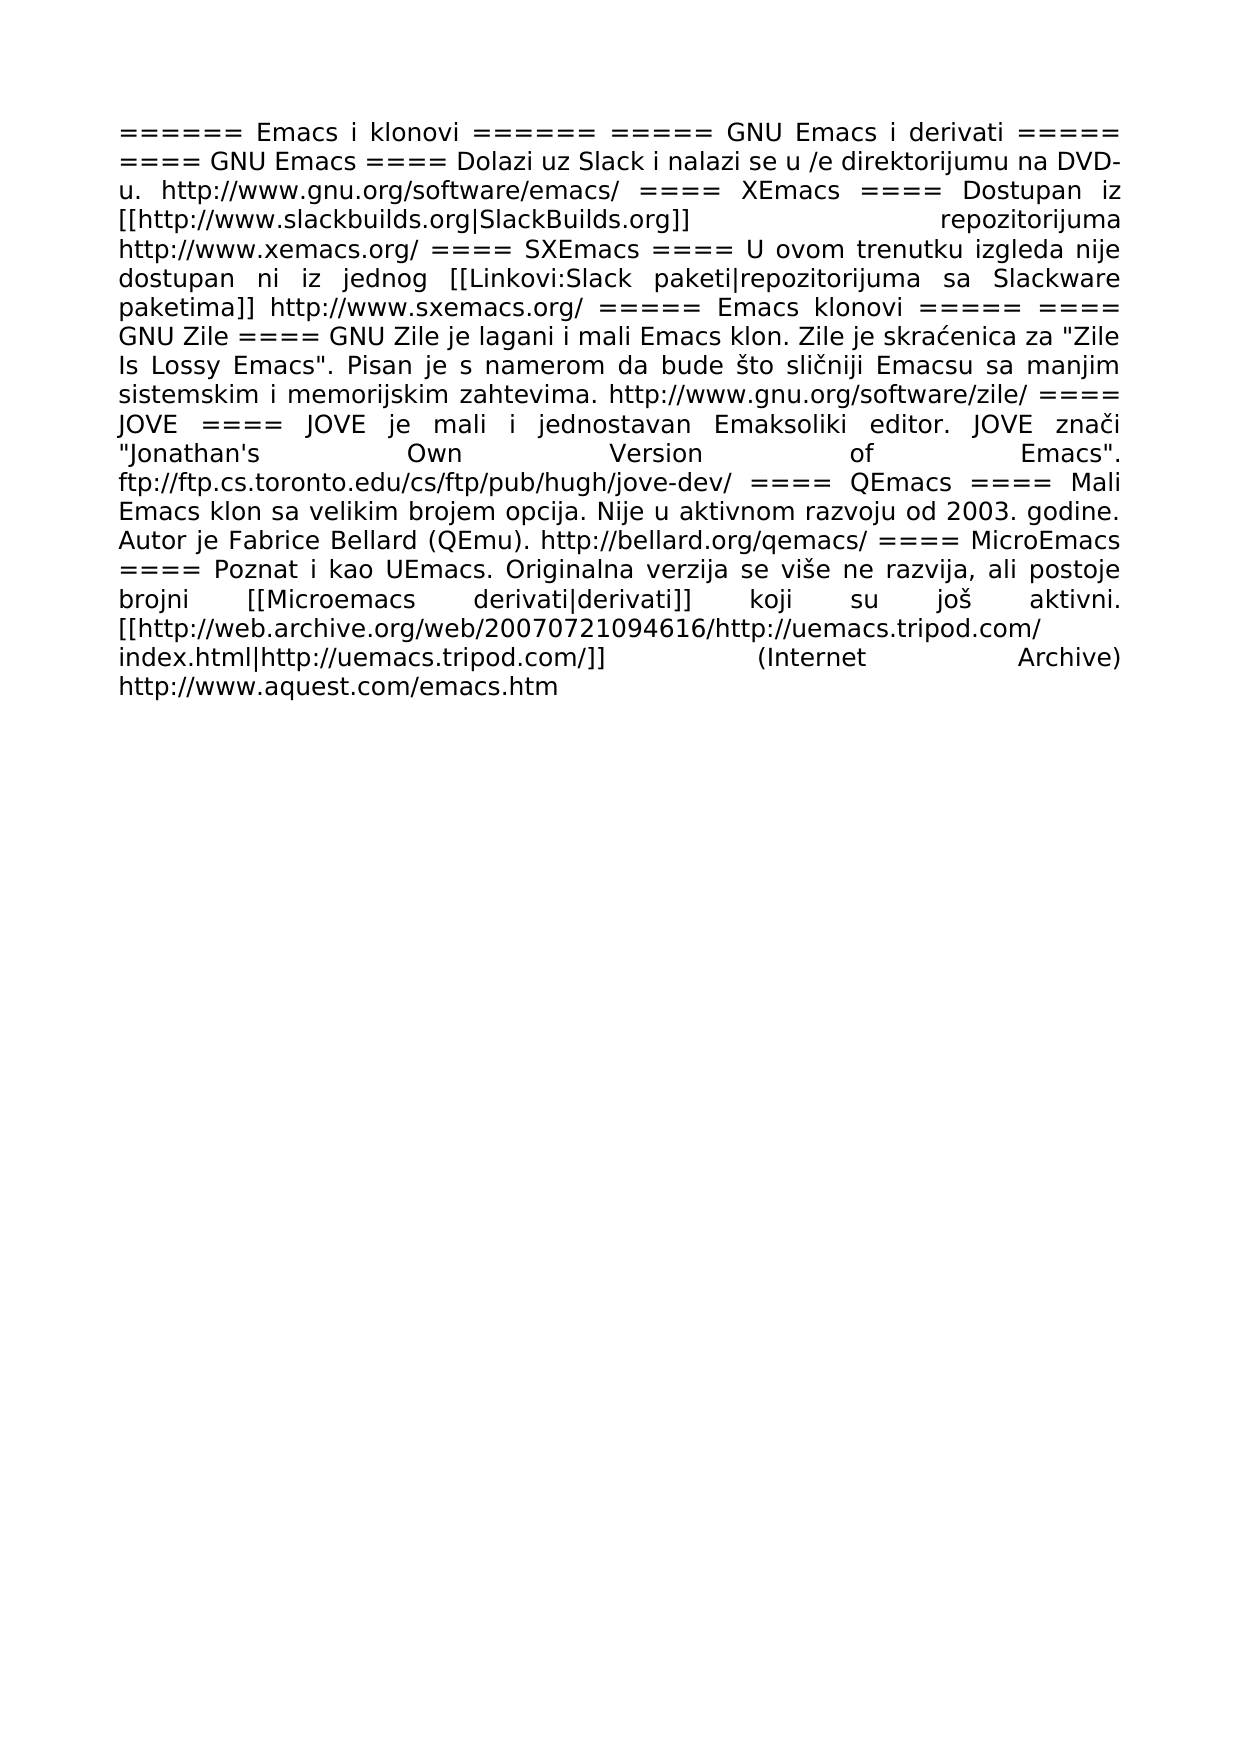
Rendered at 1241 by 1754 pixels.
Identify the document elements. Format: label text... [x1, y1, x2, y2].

text ====== Emacs i klonovi ====== ===== GNU Emacs i derivati ===== ==== GNU Emacs ==== Dolazi uz Slack i nalazi se u /e direktorijumu na DVD-u. http://www.gnu.org/software/emacs/ ==== XEmacs ==== Dostupan iz [[http://www.slackbuilds.org|SlackBuilds.org]] repozitorijuma http://www.xemacs.org/ ==== SXEmacs ==== U ovom trenutku izgleda nije dostupan ni iz jednog [[Linkovi:Slack paketi|repozitorijuma sa Slackware paketima]] http://www.sxemacs.org/ ===== Emacs klonovi ===== ==== GNU Zile ==== GNU Zile je lagani i mali Emacs klon. Zile je skraćenica za "Zile Is Lossy Emacs". Pisan je s namerom da bude što sličniji Emacsu sa manjim sistemskim i memorijskim zahtevima. http://www.gnu.org/software/zile/ ==== JOVE ==== JOVE je mali i jednostavan Emaksoliki editor. JOVE znači "Jonathan's Own Version of Emacs". ftp://ftp.cs.toronto.edu/cs/ftp/pub/hugh/jove-dev/ ==== QEmacs ==== Mali Emacs klon sa velikim brojem opcija. Nije u aktivnom razvoju od 2003. godine. Autor je Fabrice Bellard (QEmu). http://bellard.org/qemacs/ ==== MicroEmacs ==== Poznat i kao UEmacs. Originalna verzija se više ne razvija, ali postoje brojni [[Microemacs derivati|derivati]] koji su još aktivni. [[http://web.archive.org/web/20070721094616/http://uemacs.tripod.com/index.html|http://uemacs.tripod.com/]] (Internet Archive) http://www.aquest.com/emacs.htm [118, 118, 1122, 701]
